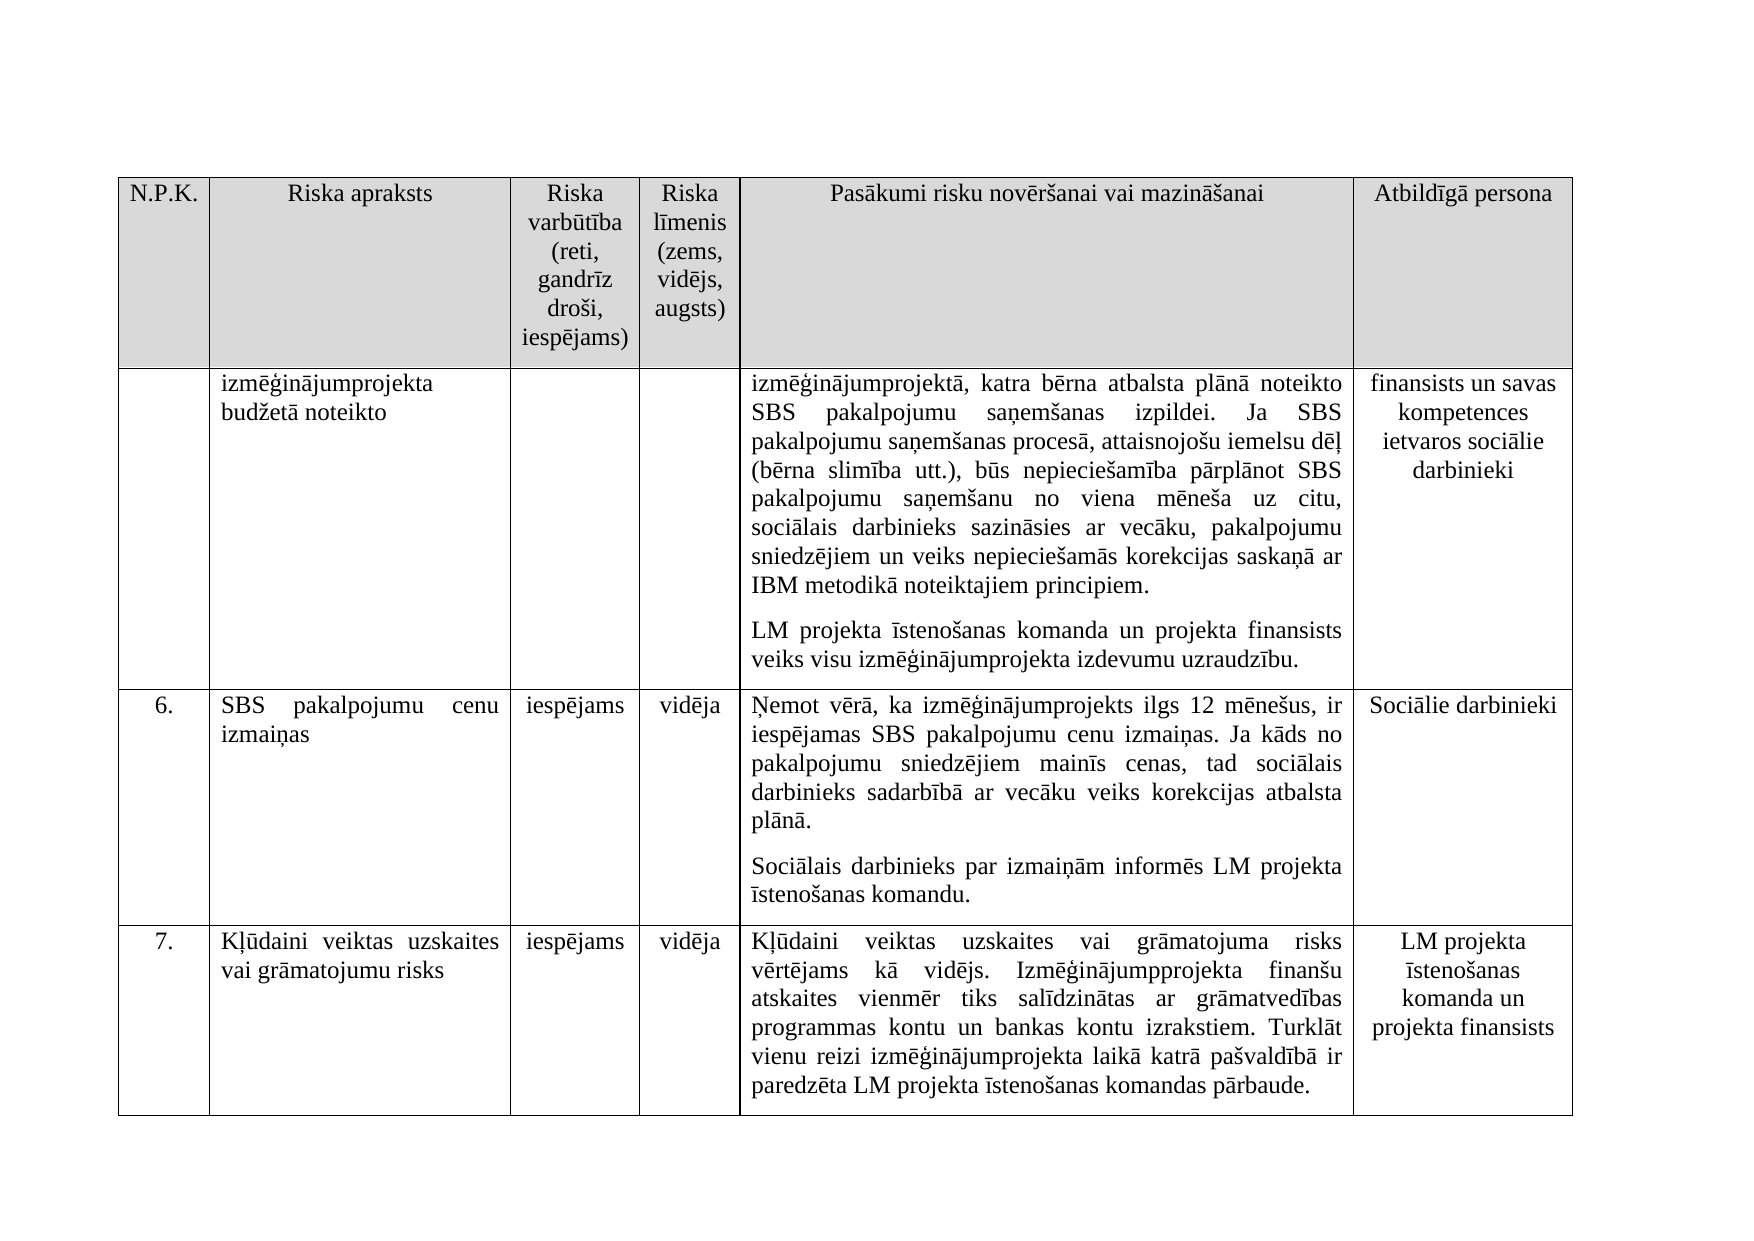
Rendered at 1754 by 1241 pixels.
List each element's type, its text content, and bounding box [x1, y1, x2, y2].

table_cell SBS pakalpojumu cenu izmaiņas [210, 690, 510, 925]
table_cell vidēja [640, 926, 739, 1115]
table_header Atbildīgā persona [1354, 178, 1572, 367]
table_cell Sociālie darbinieki regulāri vadīs informāciju par faktiskajiem izdevumiem izmēģinājumprojektā datu bāzes atskaitē, kā arī sekos līdzi visiem faktiskajiem izdevumiem izmēģinājumprojektā, katra bērna atbalsta plānā noteikto SBS pakalpojumu saņemšanas izpildei. Ja SBS pakalpojumu saņemšanas procesā, attaisnojošu iemelsu dēļ (bērna slimība utt.), būs nepieciešamība pārplānot SBS pakalpojumu saņemšanu no viena mēneša uz citu, sociālais darbinieks sazināsies ar vecāku, pakalpojumu sniedzējiem un veiks nepieciešamās korekcijas saskaņā ar IBM metodikā noteiktajiem principiem. LM projekta īstenošanas komanda un projekta finansists veiks visu izmēģinājumprojekta izdevumu uzraudzību. [741, 369, 1353, 689]
table_cell LM projekta īstenošanas komanda, projekta finansists un savas kompetences ietvaros sociālie darbinieki [1354, 369, 1572, 689]
table_header N.P.K. [119, 178, 209, 367]
table_cell 6. [119, 690, 209, 925]
table_cell [511, 369, 639, 689]
table_cell iespējams [511, 926, 639, 1115]
table_header Pasākumi risku novēršanai vai mazināšanai [741, 178, 1353, 367]
table_header Riska varbūtība (reti, gandrīz droši, iespējams) [511, 178, 639, 367]
table_cell 7. [119, 926, 209, 1115]
table_header Riska līmenis (zems, vidējs, augsts) [640, 178, 739, 367]
table_header Riska apraksts [210, 178, 510, 367]
table_cell Faktiski veikto izdevumu apjoma samazinājums pret atbalsta plānā un izmēģinājumprojekta budžetā noteikto [210, 369, 510, 689]
table_cell Sociālie darbinieki [1354, 690, 1572, 925]
table_cell LM projekta īstenošanas komanda un projekta finansists [1354, 926, 1572, 1115]
table_cell iespējams [511, 690, 639, 925]
table_cell vidēja [640, 690, 739, 925]
table_cell Kļūdaini veiktas uzskaites vai grāmatojumu risks [210, 926, 510, 1115]
table_cell [640, 369, 739, 689]
table_cell Kļūdaini veiktas uzskaites vai grāmatojuma risks vērtējams kā vidējs. Izmēģinājumpprojekta finanšu atskaites vienmēr tiks salīdzinātas ar grāmatvedības programmas kontu un bankas kontu izrakstiem. Turklāt vienu reizi izmēģinājumprojekta laikā katrā pašvaldībā ir paredzēta LM projekta īstenošanas komandas pārbaude. [741, 926, 1353, 1115]
table_cell Ņemot vērā, ka izmēģinājumprojekts ilgs 12 mēnešus, ir iespējamas SBS pakalpojumu cenu izmaiņas. Ja kāds no pakalpojumu sniedzējiem mainīs cenas, tad sociālais darbinieks sadarbībā ar vecāku veiks korekcijas atbalsta plānā. Sociālais darbinieks par izmaiņām informēs LM projekta īstenošanas komandu. [741, 690, 1353, 925]
table_cell [119, 369, 209, 689]
